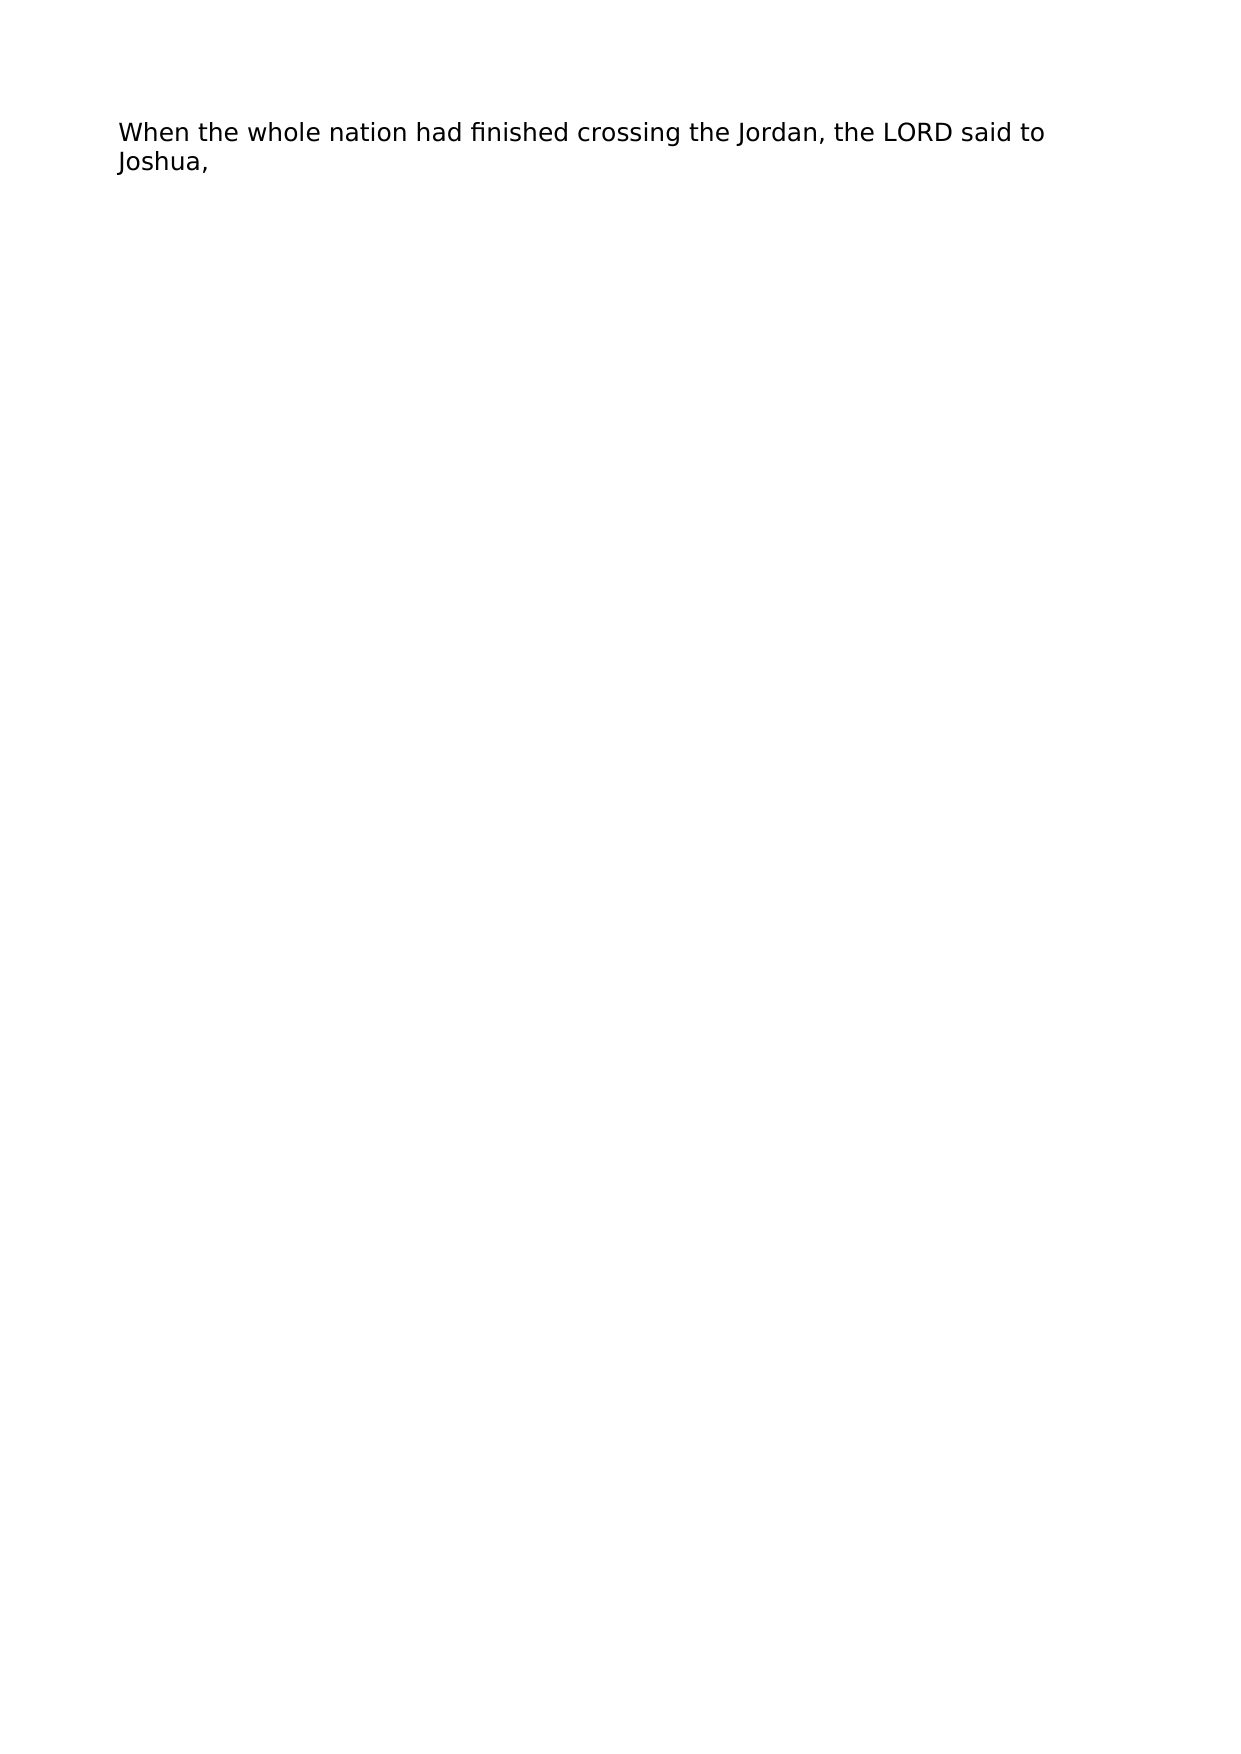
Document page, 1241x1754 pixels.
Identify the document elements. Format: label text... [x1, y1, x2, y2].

text When the whole nation had finished crossing the Jordan, the LORD said to Joshua, [118, 118, 1122, 176]
